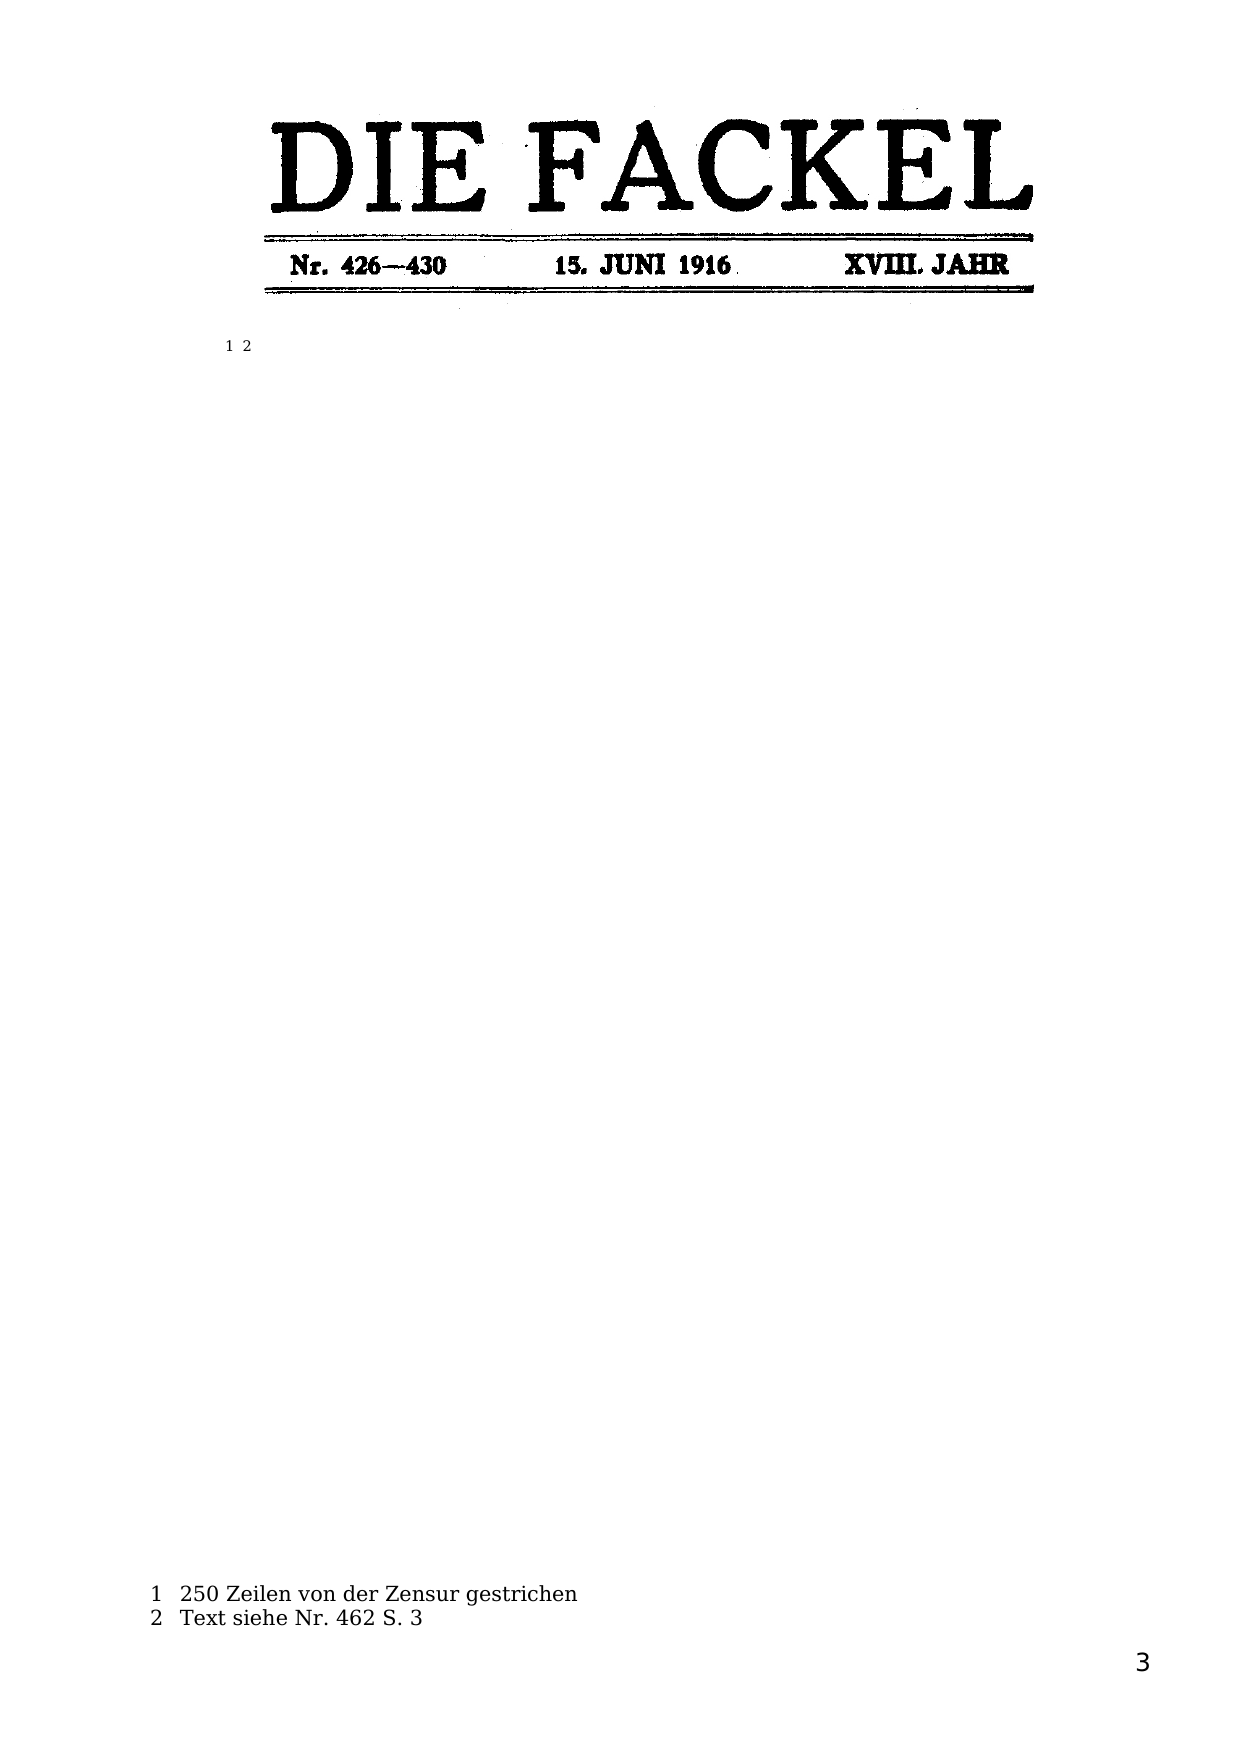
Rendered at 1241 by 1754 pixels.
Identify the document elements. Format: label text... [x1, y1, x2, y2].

text 250 Zeilen von der Zensur gestrichen [150, 1582, 1151, 1606]
picture [254, 104, 1047, 314]
text Text siehe Nr. 462 S. 3 [150, 1606, 1151, 1631]
